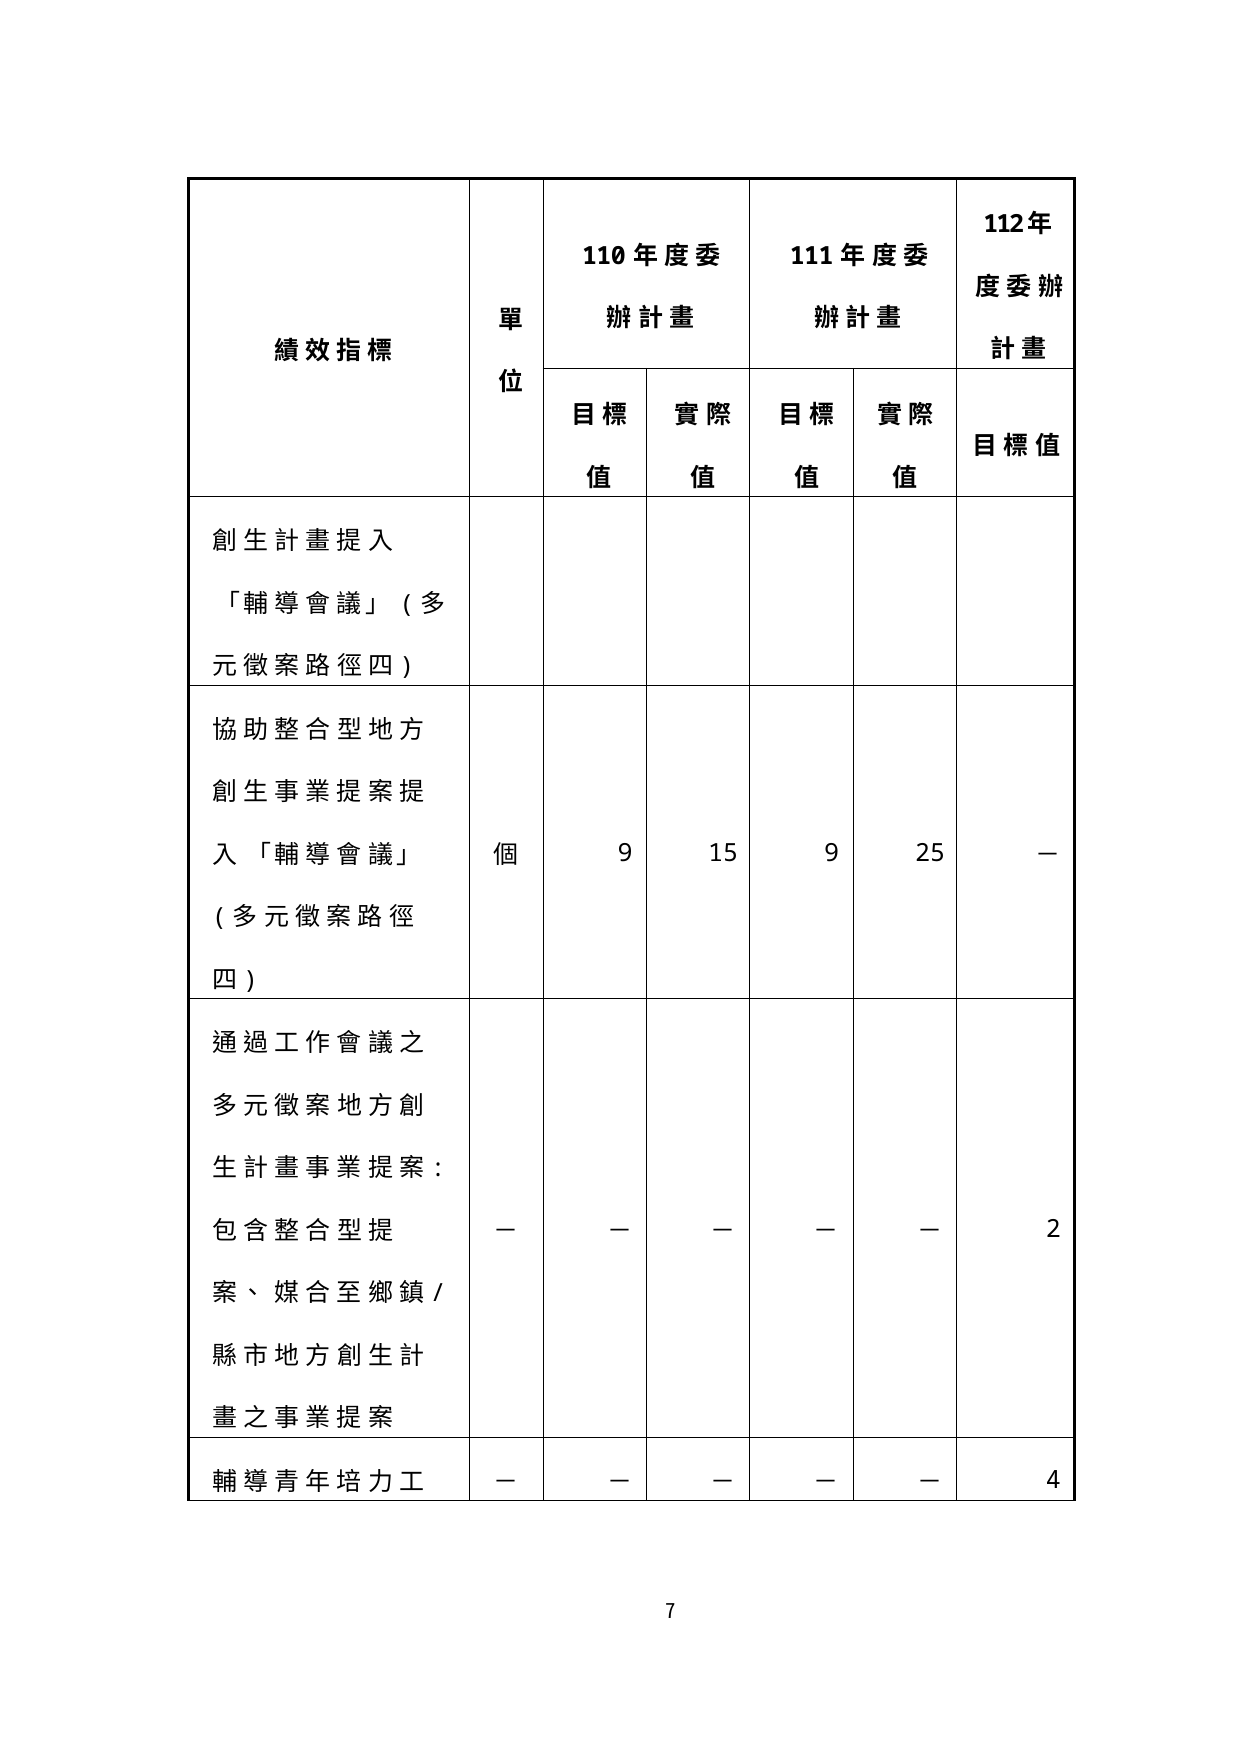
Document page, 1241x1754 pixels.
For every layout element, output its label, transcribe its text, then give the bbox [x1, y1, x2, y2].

table_cell － [544, 1438, 646, 1500]
table_header 112年度委辦計畫 [957, 180, 1073, 368]
table_cell － [470, 1438, 543, 1500]
table_cell － [750, 1438, 853, 1500]
table_cell 目標值 [957, 369, 1073, 496]
table_cell [750, 497, 853, 684]
table_cell － [647, 1438, 749, 1500]
table_cell 9 [750, 686, 853, 998]
table_cell [854, 497, 956, 684]
table_cell 個 [470, 686, 543, 998]
table_header 111年度委辦計畫 [750, 180, 956, 368]
table_cell 創生計畫提入「輔導會議」(多元徵案路徑四) [190, 497, 469, 684]
table_cell 輔導青年培力工 [190, 1438, 469, 1500]
table_cell 協助整合型地方創生事業提案提入「輔導會議」(多元徵案路徑四) [190, 686, 469, 998]
table_cell 2 [957, 999, 1073, 1437]
table_cell － [957, 497, 1073, 684]
table_cell － [470, 999, 543, 1437]
table_cell 通過工作會議之多元徵案地方創生計畫事業提案:包含整合型提案、媒合至鄉鎮/縣市地方創生計畫之事業提案 [190, 999, 469, 1437]
table_cell － [750, 999, 853, 1437]
table_cell [544, 497, 646, 684]
table_cell 實際值 [854, 369, 956, 496]
table_cell [647, 497, 749, 684]
table_cell － [957, 686, 1073, 998]
table_cell － [544, 999, 646, 1437]
table_cell 15 [647, 686, 749, 998]
table_cell － [647, 999, 749, 1437]
table_cell － [854, 1438, 956, 1500]
table_cell 目標值 [544, 369, 646, 496]
table_cell 25 [854, 686, 956, 998]
table_cell 實際值 [647, 369, 749, 496]
table_cell [470, 497, 543, 684]
table_cell 4 [957, 1438, 1073, 1500]
table_cell 目標值 [750, 369, 853, 496]
table_cell 9 [544, 686, 646, 998]
table_cell － [854, 999, 956, 1437]
table_header 單位 [470, 180, 543, 496]
table_header 績效指標 [190, 180, 469, 496]
table_header 110年度委辦計畫 [544, 180, 749, 368]
